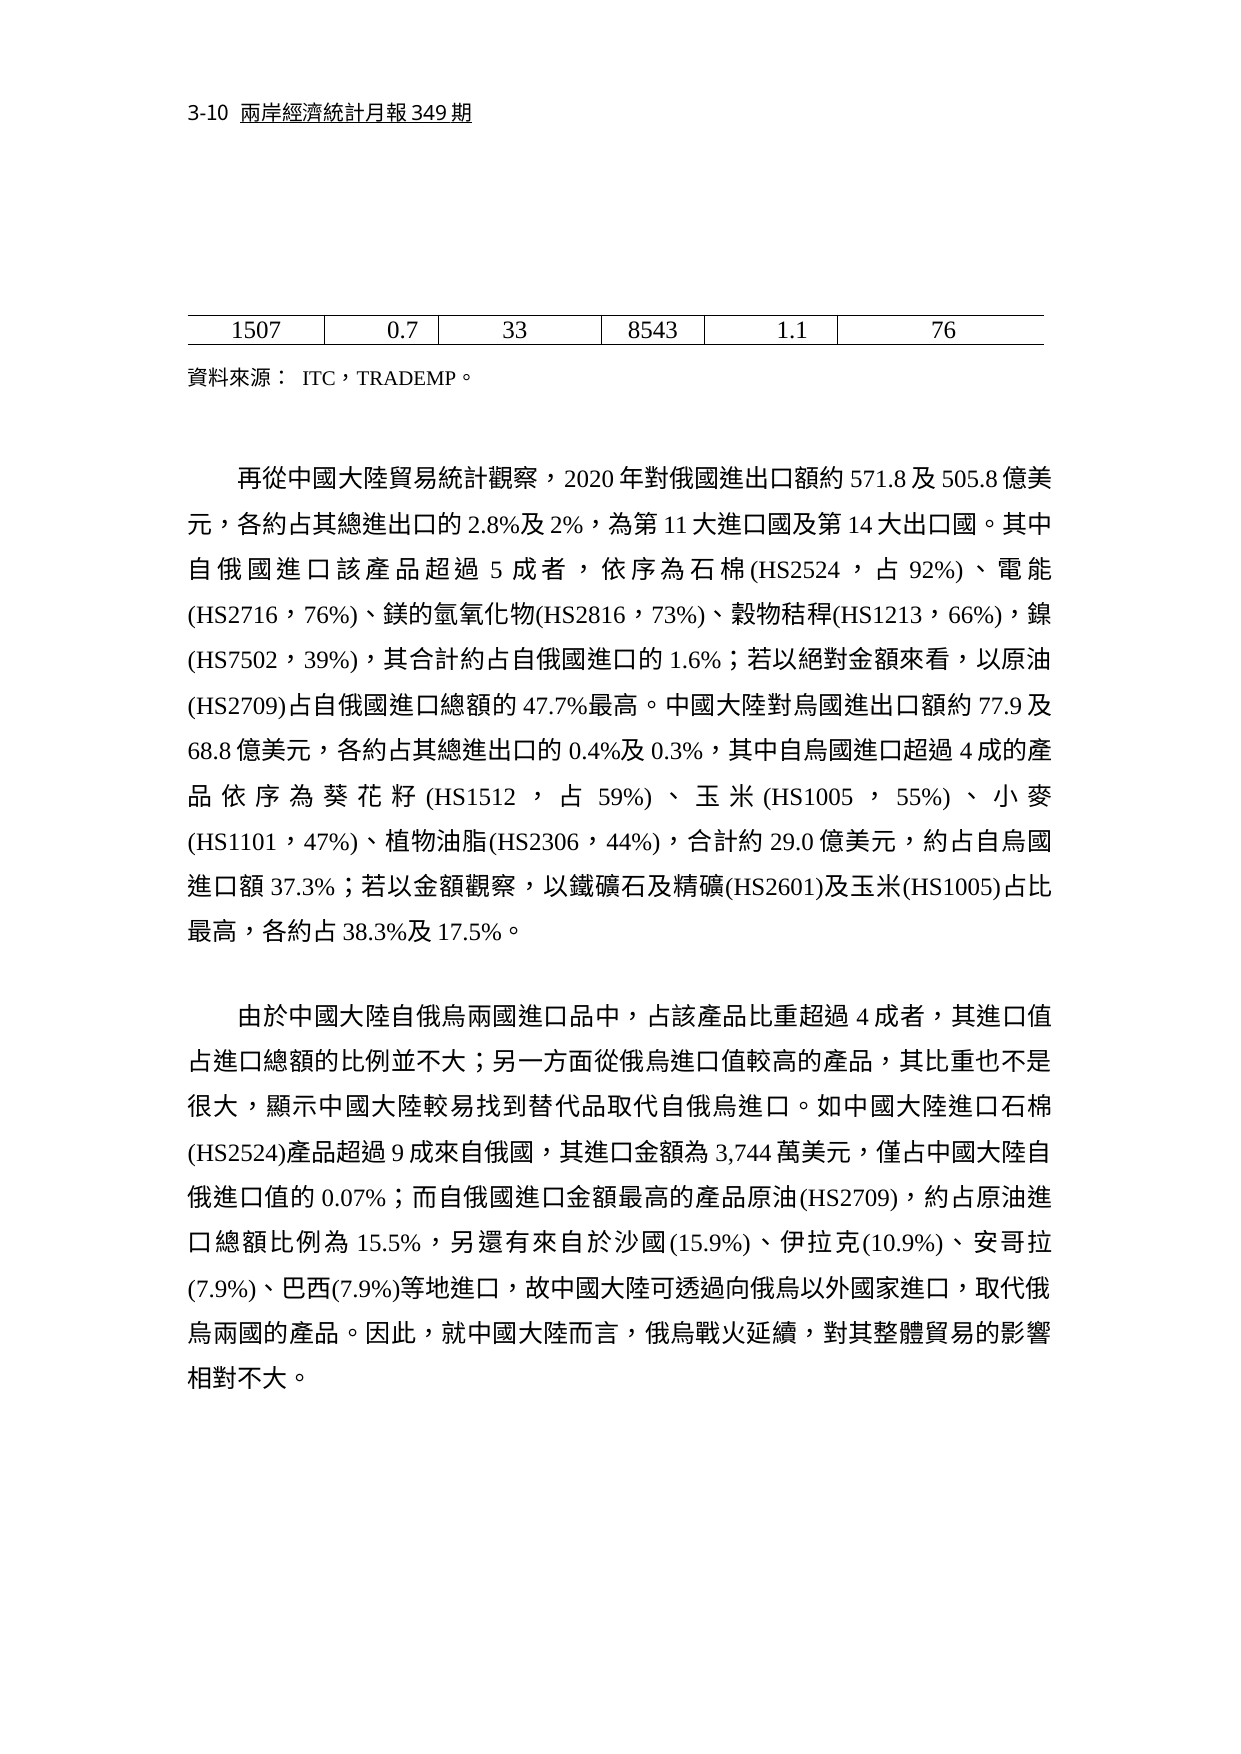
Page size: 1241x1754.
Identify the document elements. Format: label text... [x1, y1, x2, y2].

table_cell 8543 [602, 316, 704, 344]
text 再從中國大陸貿易統計觀察，2020年對俄國進出口額約571.8及505.8億美元，各約占其總進出口的2.8%及2%，為第11大進口國及第14大出口國。其中自俄國進口該產品超過5成者，依序為石棉(HS2524，占92%)、電能(HS2716，76%)、鎂的氫氧化物(HS2816，73%)、穀物秸稈(HS1213，66%)，鎳(HS7502，39%)，其合計約占自俄國進口的1.6%；若以絕對金額來看，以原油(HS2709)占自俄國進口總額的47.7%最高。中國大陸對烏國進出口額約77.9及68.8億美元，各約占其總進出口的0.4%及0.3%，其中自烏國進口超過4成的產品依序為葵花籽(HS1512，占59%)、玉米(HS1005，55%)、小麥(HS1101，47%)、植物油脂(HS2306，44%)，合計約29.0億美元，約占自烏國進口額37.3%；若以金額觀察，以鐵礦石及精礦(HS2601)及玉米(HS1005)占比最高，各約占38.3%及17.5%。 [187, 459, 1053, 948]
text 由於中國大陸自俄烏兩國進口品中，占該產品比重超過4成者，其進口值占進口總額的比例並不大；另一方面從俄烏進口值較高的產品，其比重也不是很大，顯示中國大陸較易找到替代品取代自俄烏進口。如中國大陸進口石棉(HS2524)產品超過9成來自俄國，其進口金額為3,744萬美元，僅占中國大陸自俄進口值的0.07%；而自俄國進口金額最高的產品原油(HS2709)，約占原油進口總額比例為15.5%，另還有來自於沙國(15.9%)、伊拉克(10.9%)、安哥拉(7.9%)、巴西(7.9%)等地進口，故中國大陸可透過向俄烏以外國家進口，取代俄烏兩國的產品。因此，就中國大陸而言，俄烏戰火延續，對其整體貿易的影響相對不大。 [187, 996, 1053, 1395]
table_cell 0.7 [325, 316, 438, 344]
table_cell 1.1 [705, 316, 837, 344]
table_cell 1507 [188, 316, 324, 344]
table_cell 33 [439, 316, 601, 344]
table_cell 76 [838, 316, 1044, 344]
text 資料來源： ITC，TRADEMP。 [187, 361, 1053, 391]
